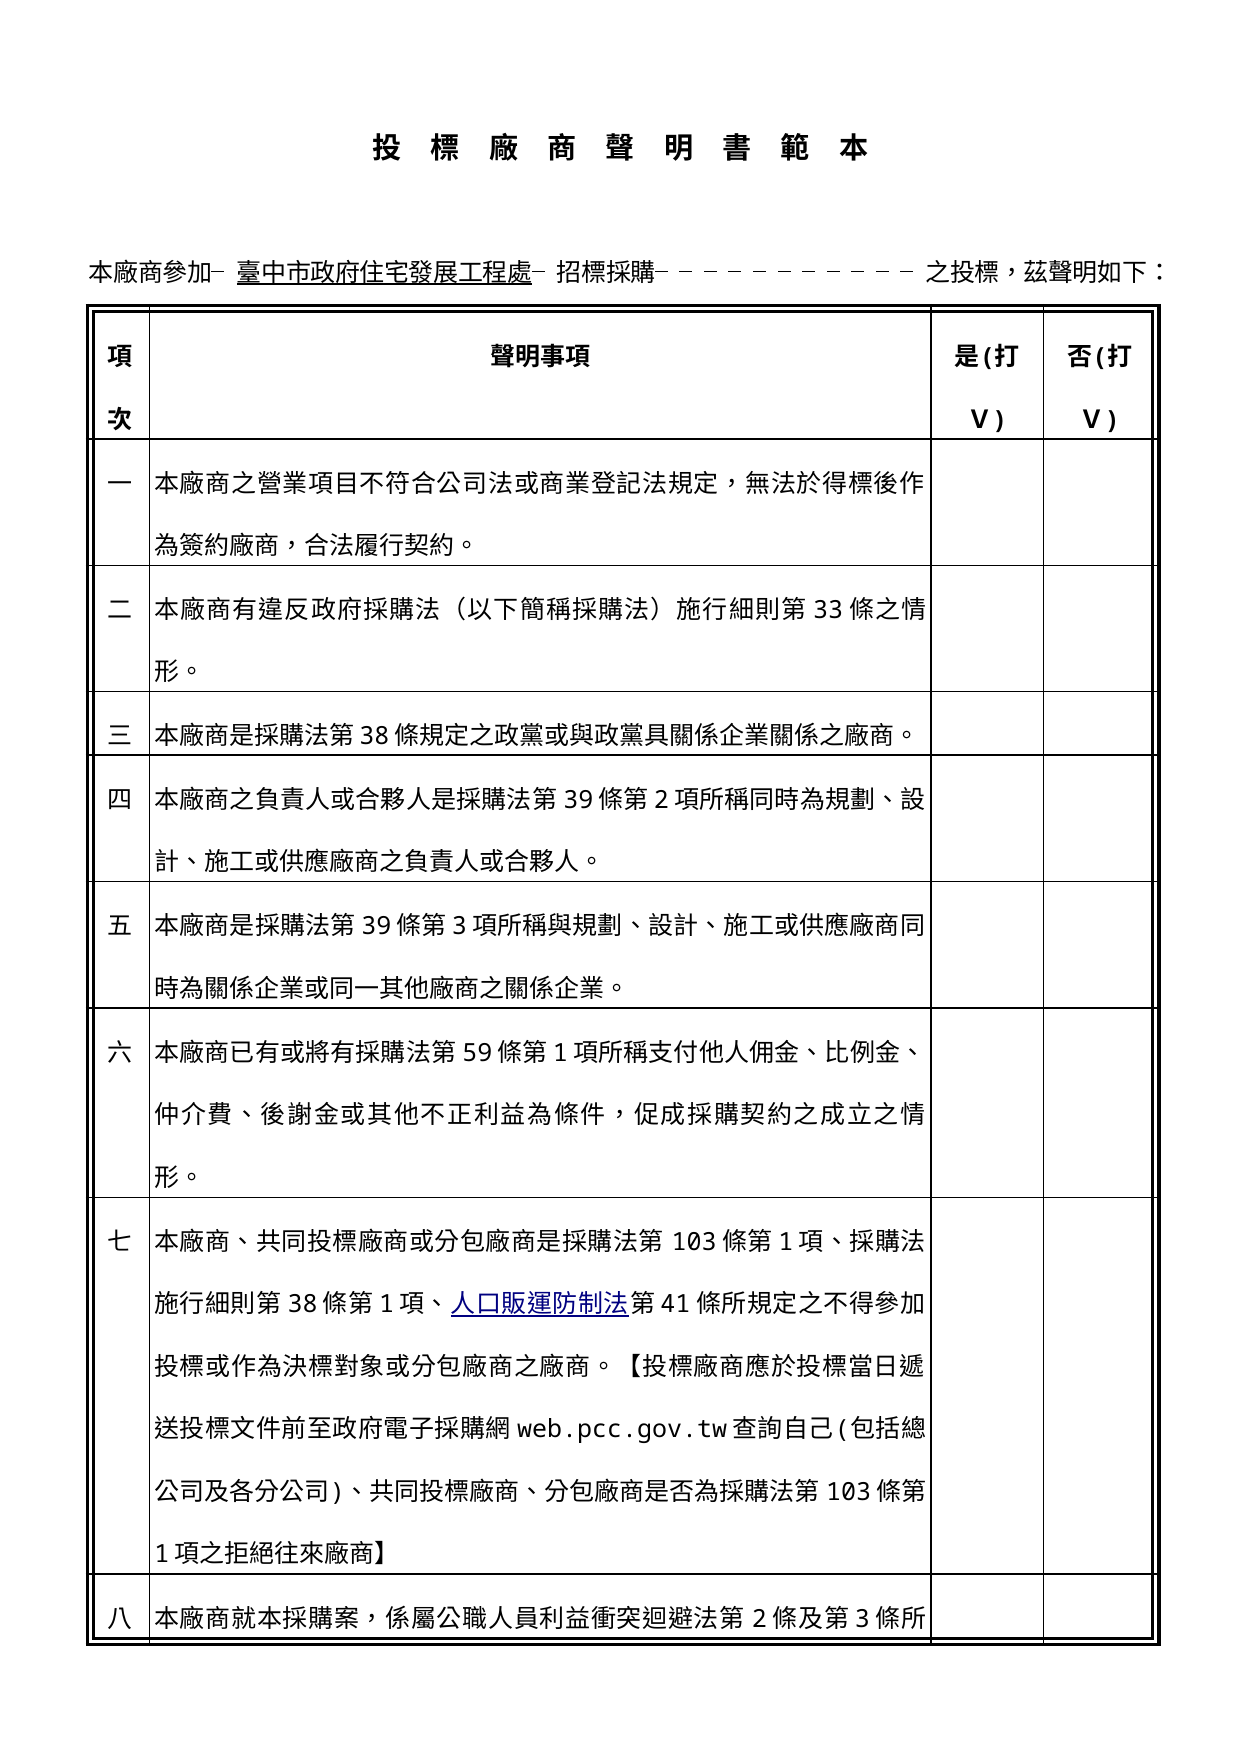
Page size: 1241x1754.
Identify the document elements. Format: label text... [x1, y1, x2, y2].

table_header 項次 [90, 307, 149, 438]
table_cell 本廠商、共同投標廠商或分包廠商是採購法第103條第1項、採購法施行細則第38條第1項、人口販運防制法第41條所規定之不得參加投標或作為決標對象或分包廠商之廠商。【投標廠商應於投標當日遞送投標文件前至政府電子採購網web.pcc.gov.tw查詢自己(包括總公司及各分公司)、共同投標廠商、分包廠商是否為採購法第103條第1項之拒絕往來廠商】 [150, 1198, 930, 1573]
table_cell 本廠商是採購法第38條規定之政黨或與政黨具關係企業關係之廠商。 [150, 692, 930, 754]
table_cell [932, 566, 1043, 691]
text 投 標 廠 商 聲 明 書 範 本 [89, 104, 1152, 166]
table_cell 三 [95, 692, 149, 754]
table_cell 七 [95, 1198, 149, 1573]
table_cell 六 [95, 1009, 149, 1196]
table_cell [1044, 882, 1151, 1007]
table_cell 本廠商之營業項目不符合公司法或商業登記法規定，無法於得標後作為簽約廠商，合法履行契約。 [150, 440, 930, 564]
table_cell 五 [95, 882, 149, 1007]
table_header 否(打Ｖ) [1044, 307, 1156, 438]
table_cell [932, 882, 1043, 1007]
table_cell 一 [95, 440, 149, 564]
text 本廠商參加╴臺中市政府住宅發展工程處╴招標採購╴╴╴╴╴╴╴╴╴╴╴之投標，茲聲明如下： [89, 229, 1152, 291]
table_cell [932, 1575, 1043, 1637]
table_cell [932, 440, 1043, 564]
table_cell 二 [95, 566, 149, 691]
table_cell [1044, 692, 1151, 754]
table_cell 本廠商就本採購案，係屬公職人員利益衝突迴避法第2條及第3條所 [150, 1575, 930, 1637]
table_cell [1044, 1198, 1151, 1573]
table_cell 四 [95, 756, 149, 881]
table_cell [1044, 1009, 1151, 1196]
table_cell 本廠商之負責人或合夥人是採購法第39條第2項所稱同時為規劃、設計、施工或供應廠商之負責人或合夥人。 [150, 756, 930, 881]
table_cell [932, 1009, 1043, 1196]
table_cell [1044, 566, 1151, 691]
table_cell [932, 756, 1043, 881]
table_cell [932, 692, 1043, 754]
table_cell [1044, 1575, 1151, 1637]
table_cell 本廠商有違反政府採購法（以下簡稱採購法）施行細則第33條之情形。 [150, 566, 930, 691]
table_cell [1044, 756, 1151, 881]
table_cell [1044, 440, 1151, 564]
table_header 是(打Ｖ) [932, 313, 1043, 438]
table_cell 本廠商是採購法第39條第3項所稱與規劃、設計、施工或供應廠商同時為關係企業或同一其他廠商之關係企業。 [150, 882, 930, 1007]
table_cell [932, 1198, 1043, 1573]
table_header 聲明事項 [150, 313, 930, 438]
table_cell 本廠商已有或將有採購法第59條第1項所稱支付他人佣金、比例金、仲介費、後謝金或其他不正利益為條件，促成採購契約之成立之情形。 [150, 1009, 930, 1196]
table_cell 八 [95, 1575, 149, 1637]
